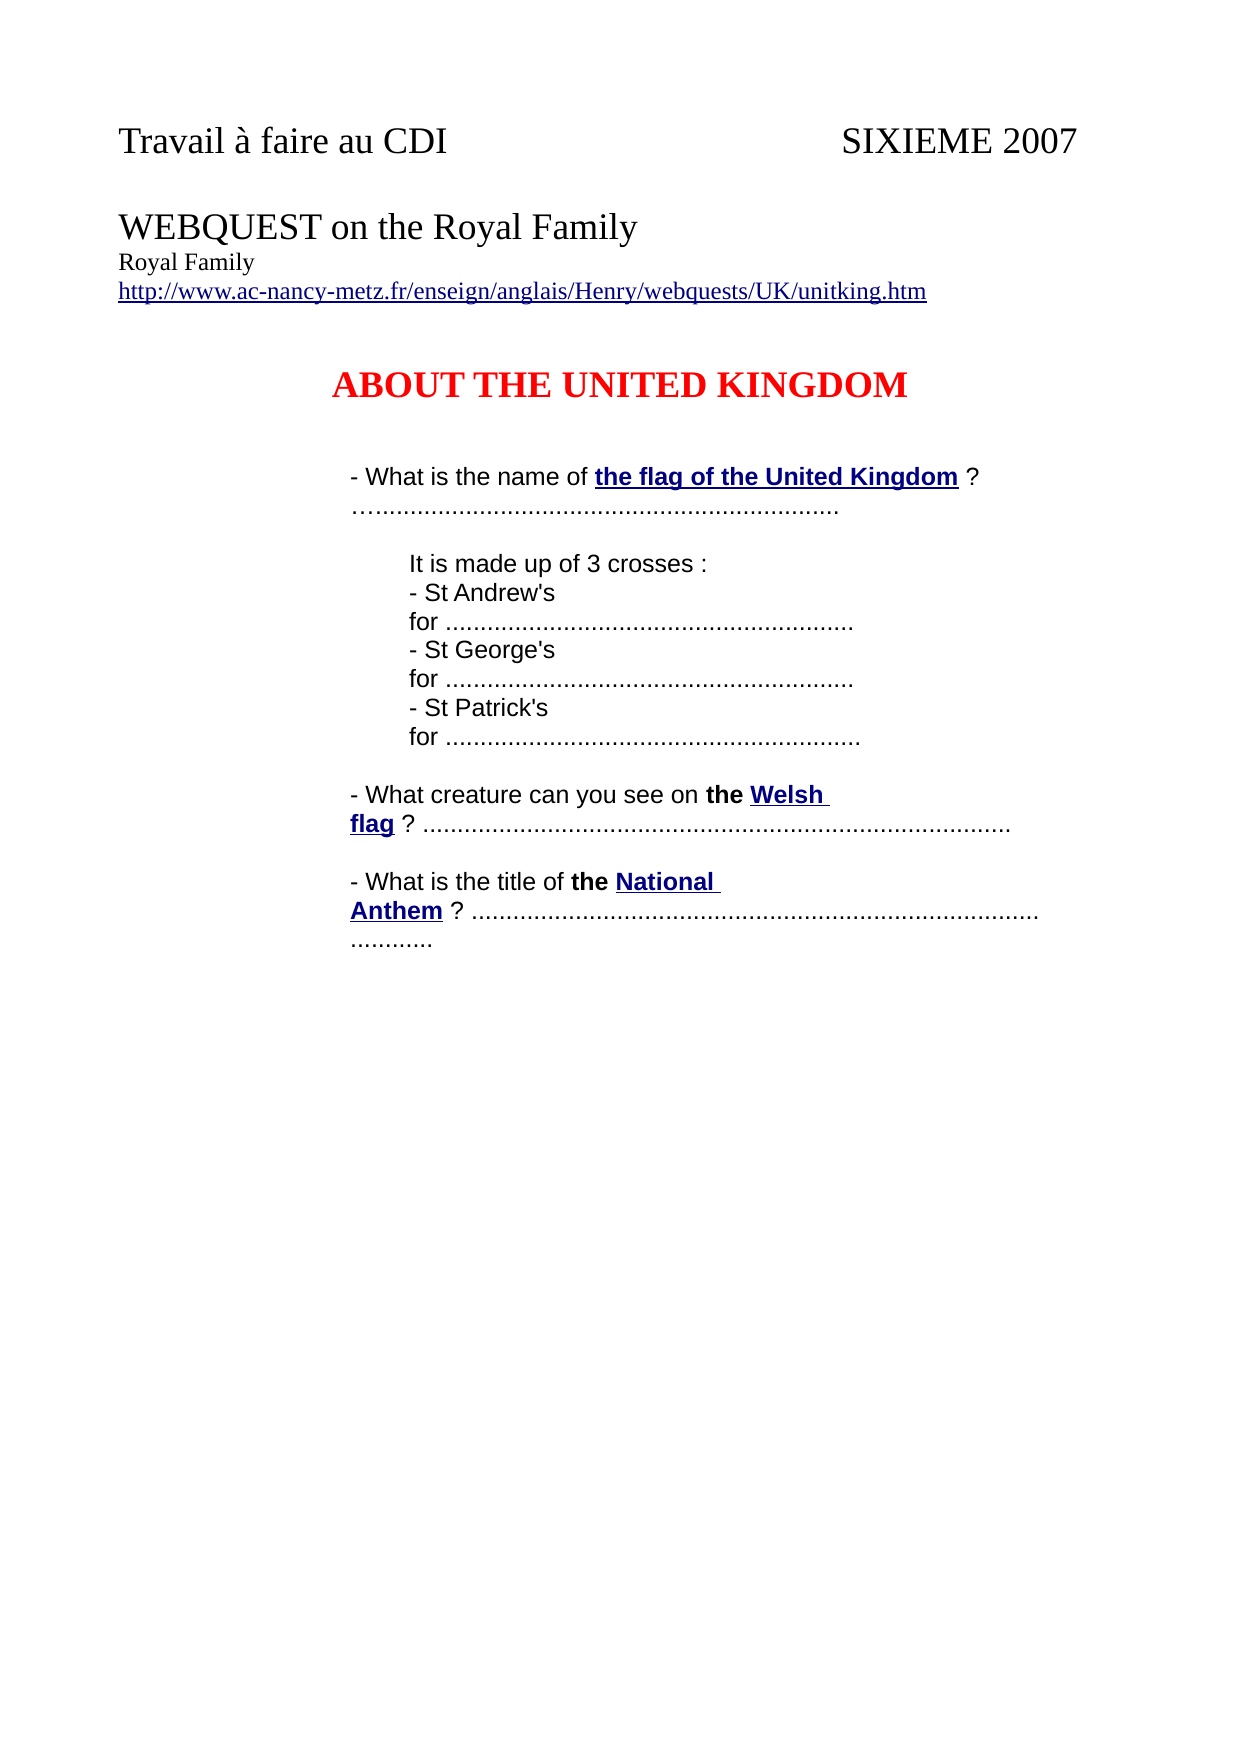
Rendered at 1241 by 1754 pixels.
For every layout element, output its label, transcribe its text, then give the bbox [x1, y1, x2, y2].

text Travail à faire au CDI SIXIEME 2007 [118, 118, 1122, 161]
text WEBQUEST on the Royal Family [118, 204, 1122, 247]
table_header [194, 459, 347, 986]
text ABOUT THE UNITED KINGDOM [118, 362, 1122, 406]
text http://www.ac-nancy-metz.fr/enseign/anglais/Henry/webquests/UK/unitking.htm [118, 276, 1122, 305]
text Royal Family [118, 247, 1122, 276]
table_header - What is the name of the flag of the United Kingdom ? …................................................................... It is made up of 3 crosses : - St Andrew's for ........................................................... - St George's for ........................................................... - St Patrick's for ............................................................ - What creature can you see on the Welsh flag ? ..................................................................................... - What is the title of the National Anthem ? .............................................................................................. [347, 459, 1047, 986]
